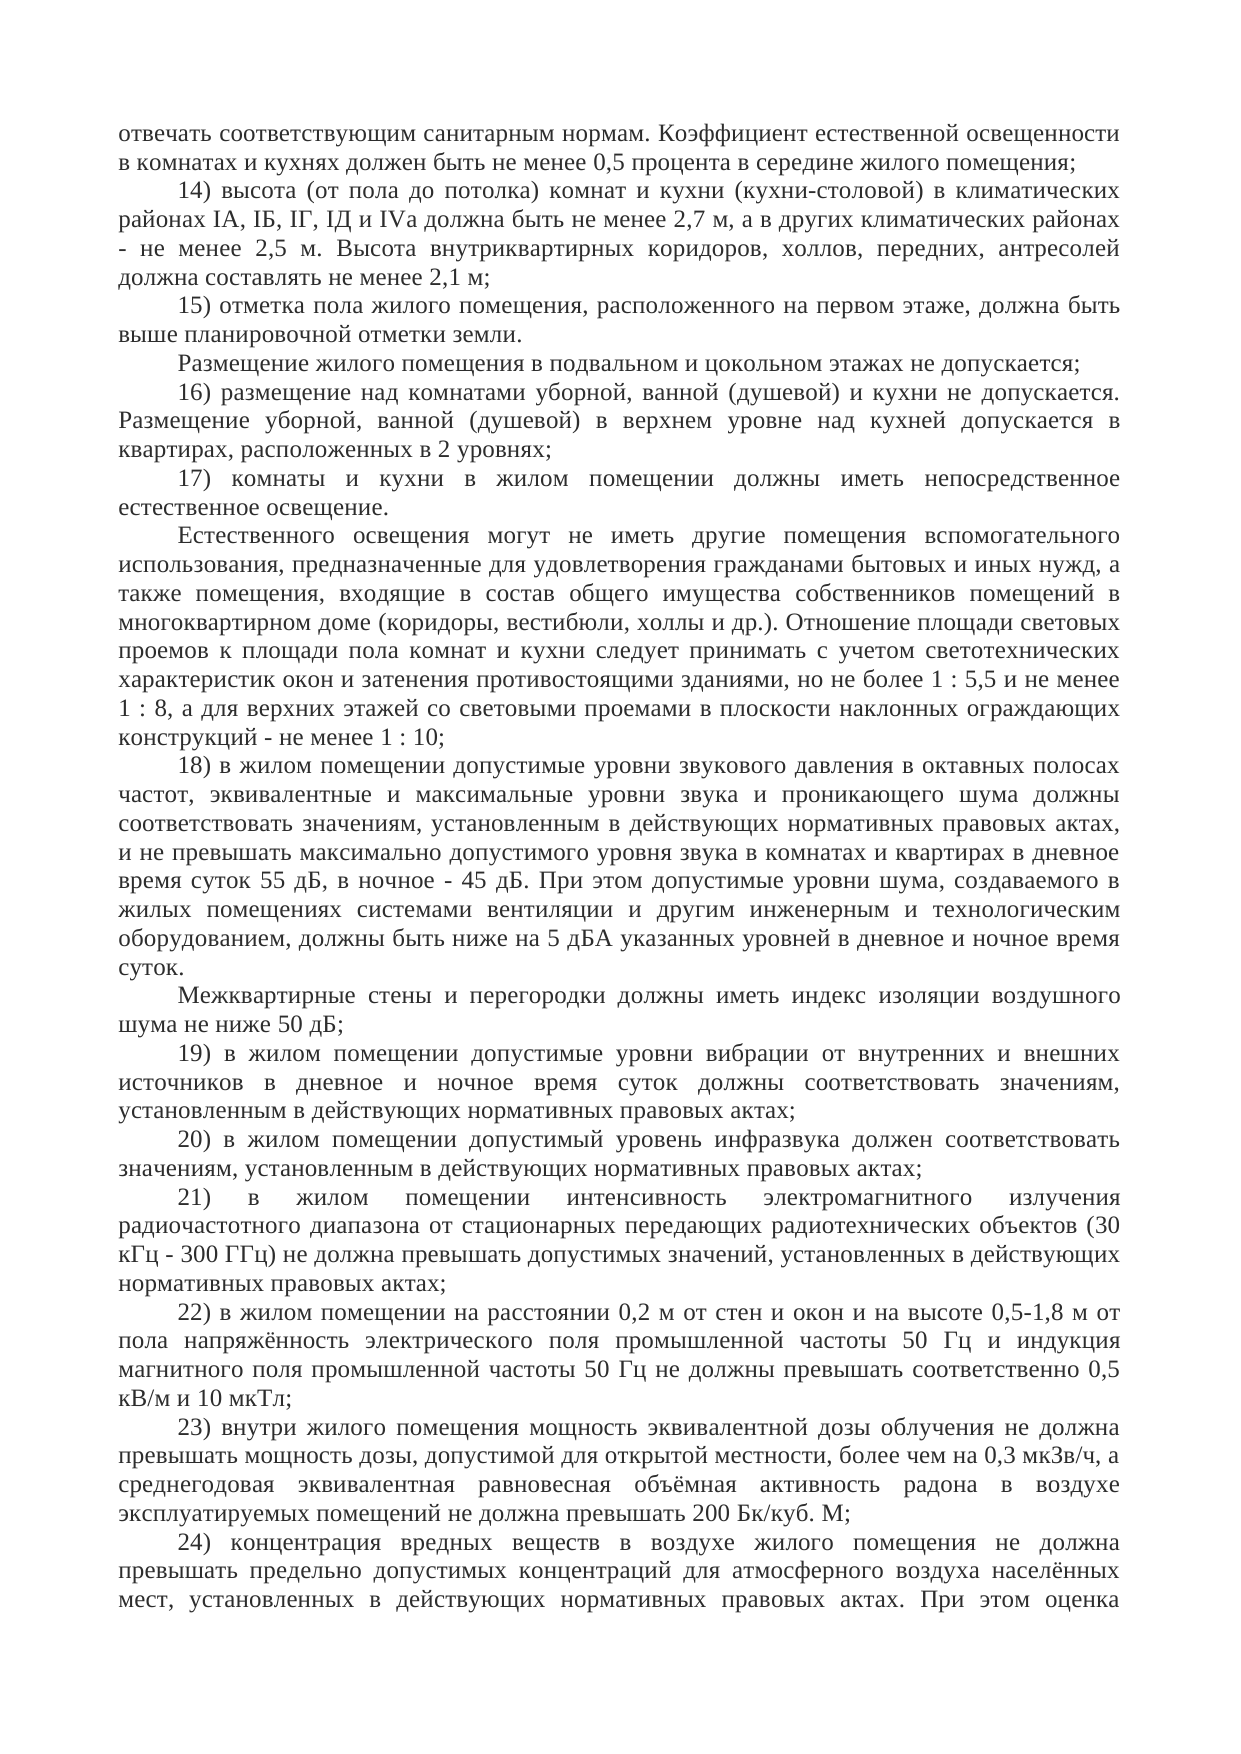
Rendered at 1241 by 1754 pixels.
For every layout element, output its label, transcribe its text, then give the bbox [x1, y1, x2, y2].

text 17) комнаты и кухни в жилом помещении должны иметь непосредственное естественное освещение. [118, 463, 1122, 521]
text 24) концентрация вредных веществ в воздухе жилого помещения не должна превышать предельно допустимых концентраций для атмосферного воздуха населённых мест, установленных в действующих нормативных правовых актах. При этом оценка [118, 1527, 1122, 1613]
text 16) размещение над комнатами уборной, ванной (душевой) и кухни не допускается. Размещение уборной, ванной (душевой) в верхнем уровне над кухней допускается в квартирах, расположенных в 2 уровнях; [118, 377, 1122, 463]
text 21) в жилом помещении интенсивность электромагнитного излучения радиочастотного диапазона от стационарных передающих радиотехнических объектов (30 кГц - 300 ГГц) не должна превышать допустимых значений, установленных в действующих нормативных правовых актах; [118, 1182, 1122, 1297]
text 23) внутри жилого помещения мощность эквивалентной дозы облучения не должна превышать мощность дозы, допустимой для открытой местности, более чем на 0,3 мкЗв/ч, а среднегодовая эквивалентная равновесная объёмная активность радона в воздухе эксплуатируемых помещений не должна превышать 200 Бк/куб. М; [118, 1412, 1122, 1527]
text 19) в жилом помещении допустимые уровни вибрации от внутренних и внешних источников в дневное и ночное время суток должны соответствовать значениям, установленным в действующих нормативных правовых актах; [118, 1038, 1122, 1124]
text 14) высота (от пола до потолка) комнат и кухни (кухни-столовой) в климатических районах IА, IБ, IГ, IД и IVа должна быть не менее 2,7 м, а в других климатических районах - не менее 2,5 м. Высота внутриквартирных коридоров, холлов, передних, антресолей должна составлять не менее 2,1 м; [118, 176, 1122, 291]
text отвечать соответствующим санитарным нормам. Коэффициент естественной освещенности в комнатах и кухнях должен быть не менее 0,5 процента в середине жилого помещения; [118, 118, 1122, 176]
text Размещение жилого помещения в подвальном и цокольном этажах не допускается; [118, 348, 1122, 377]
text 22) в жилом помещении на расстоянии 0,2 м от стен и окон и на высоте 0,5-1,8 м от пола напряжённость электрического поля промышленной частоты 50 Гц и индукция магнитного поля промышленной частоты 50 Гц не должны превышать соответственно 0,5 кВ/м и 10 мкТл; [118, 1297, 1122, 1412]
text Естественного освещения могут не иметь другие помещения вспомогательного использования, предназначенные для удовлетворения гражданами бытовых и иных нужд, а также помещения, входящие в состав общего имущества собственников помещений в многоквартирном доме (коридоры, вестибюли, холлы и др.). Отношение площади световых проемов к площади пола комнат и кухни следует принимать с учетом светотехнических характеристик окон и затенения противостоящими зданиями, но не более 1 : 5,5 и не менее 1 : 8, а для верхних этажей со световыми проемами в плоскости наклонных ограждающих конструкций - не менее 1 : 10; [118, 521, 1122, 751]
text Межквартирные стены и перегородки должны иметь индекс изоляции воздушного шума не ниже 50 дБ; [118, 981, 1122, 1038]
text 20) в жилом помещении допустимый уровень инфразвука должен соответствовать значениям, установленным в действующих нормативных правовых актах; [118, 1124, 1122, 1182]
text 15) отметка пола жилого помещения, расположенного на первом этаже, должна быть выше планировочной отметки земли. [118, 291, 1122, 348]
text 18) в жилом помещении допустимые уровни звукового давления в октавных полосах частот, эквивалентные и максимальные уровни звука и проникающего шума должны соответствовать значениям, установленным в действующих нормативных правовых актах, и не превышать максимально допустимого уровня звука в комнатах и квартирах в дневное время суток 55 дБ, в ночное - 45 дБ. При этом допустимые уровни шума, создаваемого в жилых помещениях системами вентиляции и другим инженерным и технологическим оборудованием, должны быть ниже на 5 дБА указанных уровней в дневное и ночное время суток. [118, 751, 1122, 981]
